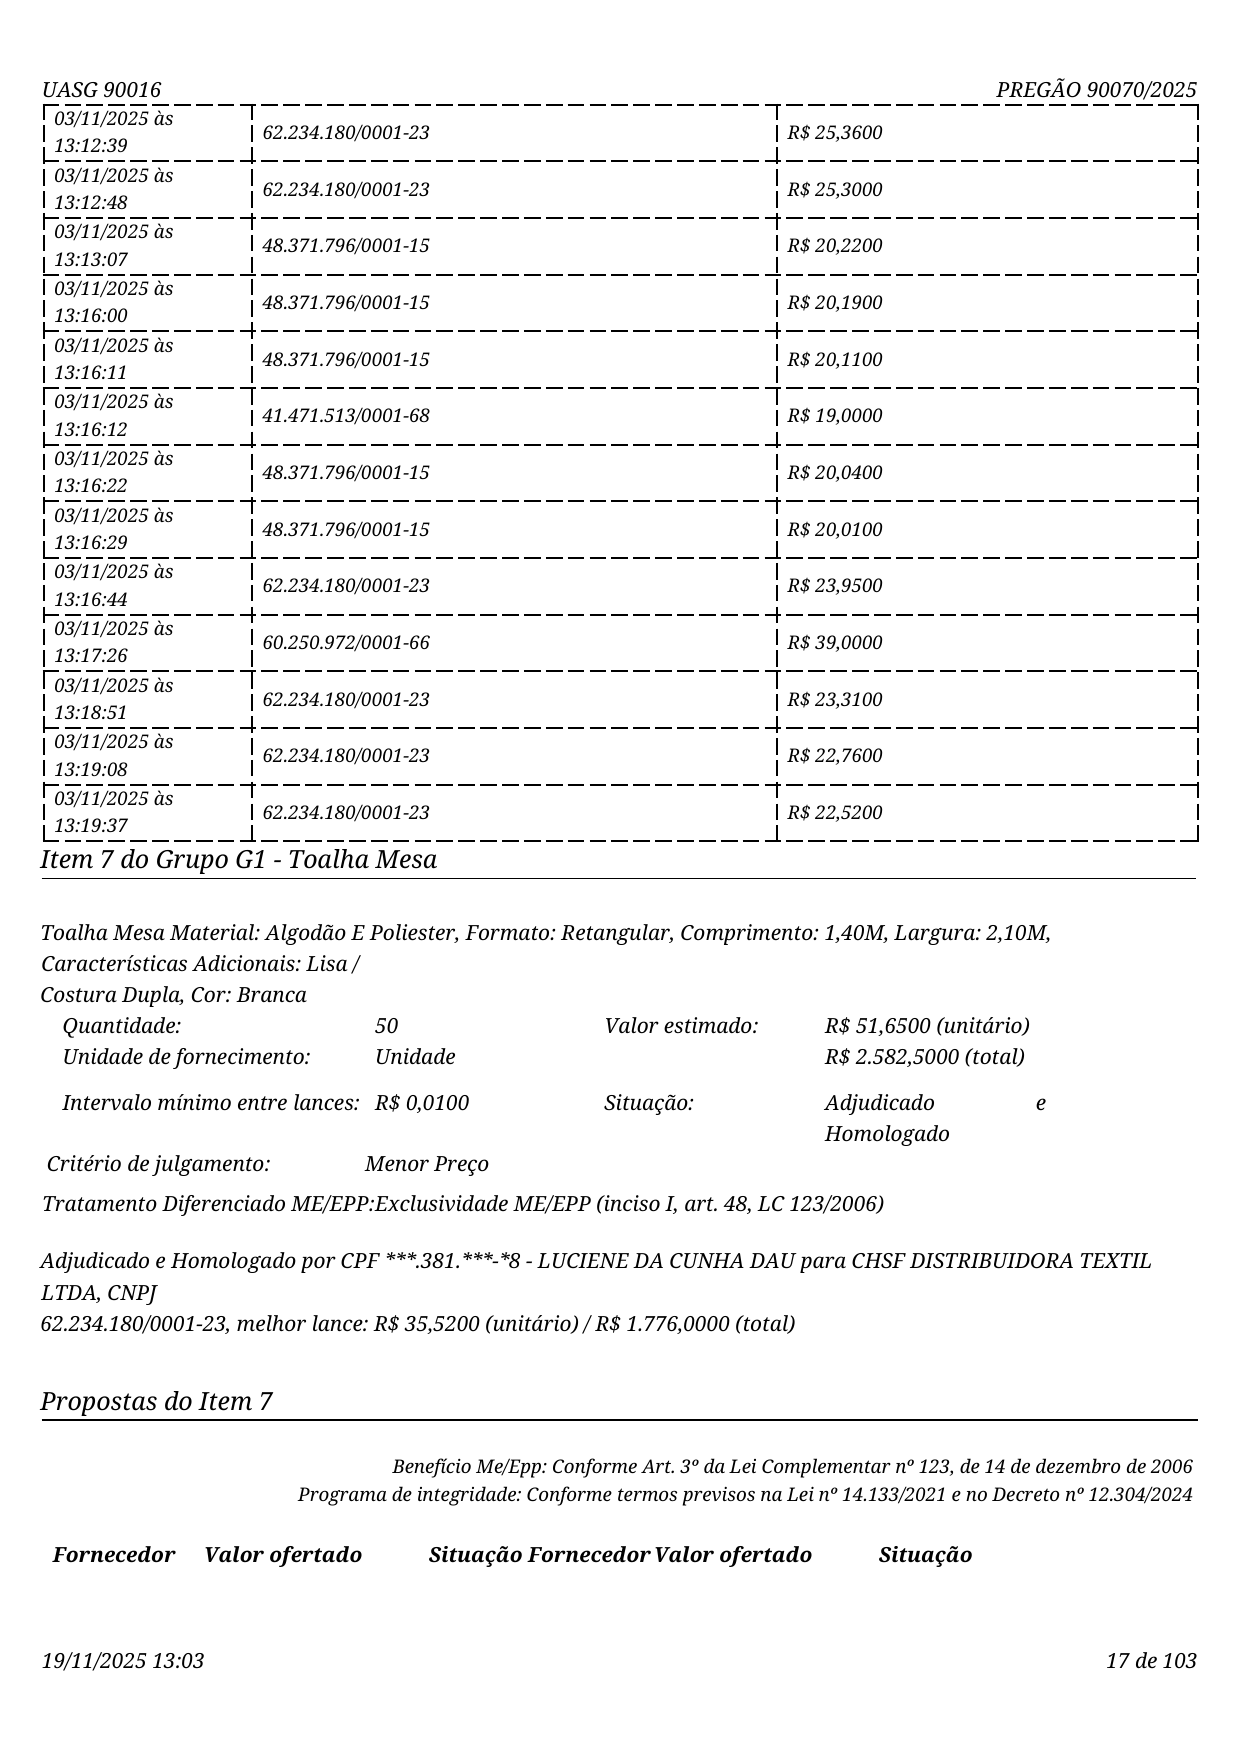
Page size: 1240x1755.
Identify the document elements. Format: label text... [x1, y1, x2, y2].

table_cell R$ 0,0100 [375, 1088, 604, 1149]
table_cell R$ 20,0100 [777, 500, 1198, 557]
table_cell Unidade de fornecimento: [63, 1042, 375, 1088]
table_cell 62.234.180/0001-23 [252, 727, 777, 783]
table_header Valor estimado: [604, 1012, 825, 1042]
table_cell 03/11/2025 às 13:12:48 [44, 160, 252, 217]
table_cell R$ 20,2200 [777, 217, 1198, 273]
table_cell R$ 22,7600 [777, 727, 1198, 783]
table_cell R$ 2.582,5000 (total) [825, 1042, 1048, 1088]
table_cell 03/11/2025 às 13:13:07 [44, 217, 252, 273]
table_cell 03/11/2025 às 13:19:37 [44, 784, 252, 840]
table_cell 03/11/2025 às 13:16:44 [44, 557, 252, 613]
table_cell Unidade [375, 1042, 604, 1088]
text Adjudicado e Homologado por CPF ***.381.***-*8 - LUCIENE DA CUNHA DAU para CHSF DISTRIBUIDORA TEXTIL LTDA, CNPJ [40, 1247, 1200, 1306]
table_header Quantidade: [63, 1012, 375, 1042]
table_cell R$ 22,5200 [777, 784, 1198, 840]
table_cell 03/11/2025 às 13:12:39 [44, 104, 252, 160]
table_cell R$ 23,3100 [777, 670, 1198, 727]
table_cell 48.371.796/0001-15 [252, 217, 777, 273]
text Fornecedor Valor ofertado Situação Fornecedor Valor ofertado Situação [53, 1540, 1200, 1568]
table_cell R$ 25,3600 [777, 104, 1198, 160]
table_cell 62.234.180/0001-23 [252, 104, 777, 160]
text Costura Dupla, Cor: Branca [40, 980, 1200, 1009]
table_cell 62.234.180/0001-23 [252, 160, 777, 217]
text Tratamento Diferenciado ME/EPP: Exclusividade ME/EPP (inciso I, art. 48, LC 123/2006) [42, 1189, 1200, 1217]
table_cell R$ 20,1100 [777, 330, 1198, 387]
table_cell 48.371.796/0001-15 [252, 274, 777, 330]
table_cell R$ 19,0000 [777, 387, 1198, 443]
table_cell [604, 1042, 825, 1088]
table_cell 62.234.180/0001-23 [252, 670, 777, 727]
table_cell 03/11/2025 às 13:16:29 [44, 500, 252, 557]
text Programa de integridade: Conforme termos previsos na Lei nº 14.133/2021 e no Decreto nº 12.304/2024 [42, 1481, 1195, 1506]
text Benefício Me/Epp: Conforme Art. 3º da Lei Complementar nº 123, de 14 de dezembro de 2006 [42, 1453, 1195, 1478]
table_header R$ 51,6500 (unitário) [825, 1012, 1048, 1042]
table_cell 03/11/2025 às 13:16:11 [44, 330, 252, 387]
text 62.234.180/0001-23, melhor lance: R$ 35,5200 (unitário) / R$ 1.776,0000 (total) [40, 1309, 1200, 1338]
table_cell 03/11/2025 às 13:19:08 [44, 727, 252, 783]
table_cell 03/11/2025 às 13:16:22 [44, 444, 252, 500]
text Propostas do Item 7 [40, 1384, 1200, 1418]
table_cell Intervalo mínimo entre lances: [63, 1088, 375, 1149]
text Toalha Mesa Material: Algodão E Poliester, Formato: Retangular, Comprimento: 1,40M, Largura: 2,10M, Características Adicionais: Lisa / [40, 918, 1200, 977]
table_cell 03/11/2025 às 13:16:12 [44, 387, 252, 443]
table_cell 03/11/2025 às 13:16:00 [44, 274, 252, 330]
table_cell 60.250.972/0001-66 [252, 614, 777, 670]
table_cell 62.234.180/0001-23 [252, 557, 777, 613]
table_cell 62.234.180/0001-23 [252, 784, 777, 840]
text Critério de julgamento: Menor Preço [42, 1149, 1200, 1177]
table_cell 03/11/2025 às 13:17:26 [44, 614, 252, 670]
table_cell R$ 23,9500 [777, 557, 1198, 613]
table_cell R$ 39,0000 [777, 614, 1198, 670]
table_cell 48.371.796/0001-15 [252, 500, 777, 557]
table_cell 48.371.796/0001-15 [252, 330, 777, 387]
table_cell Situação: [604, 1088, 825, 1149]
table_cell R$ 20,1900 [777, 274, 1198, 330]
table_cell R$ 20,0400 [777, 444, 1198, 500]
table_cell Adjudicado e Homologado [825, 1088, 1048, 1149]
table_cell 41.471.513/0001-68 [252, 387, 777, 443]
table_header 50 [375, 1012, 604, 1042]
table_cell 48.371.796/0001-15 [252, 444, 777, 500]
table_cell 03/11/2025 às 13:18:51 [44, 670, 252, 727]
table_cell R$ 25,3000 [777, 160, 1198, 217]
text Item 7 do Grupo G1 - Toalha Mesa [40, 842, 1200, 876]
